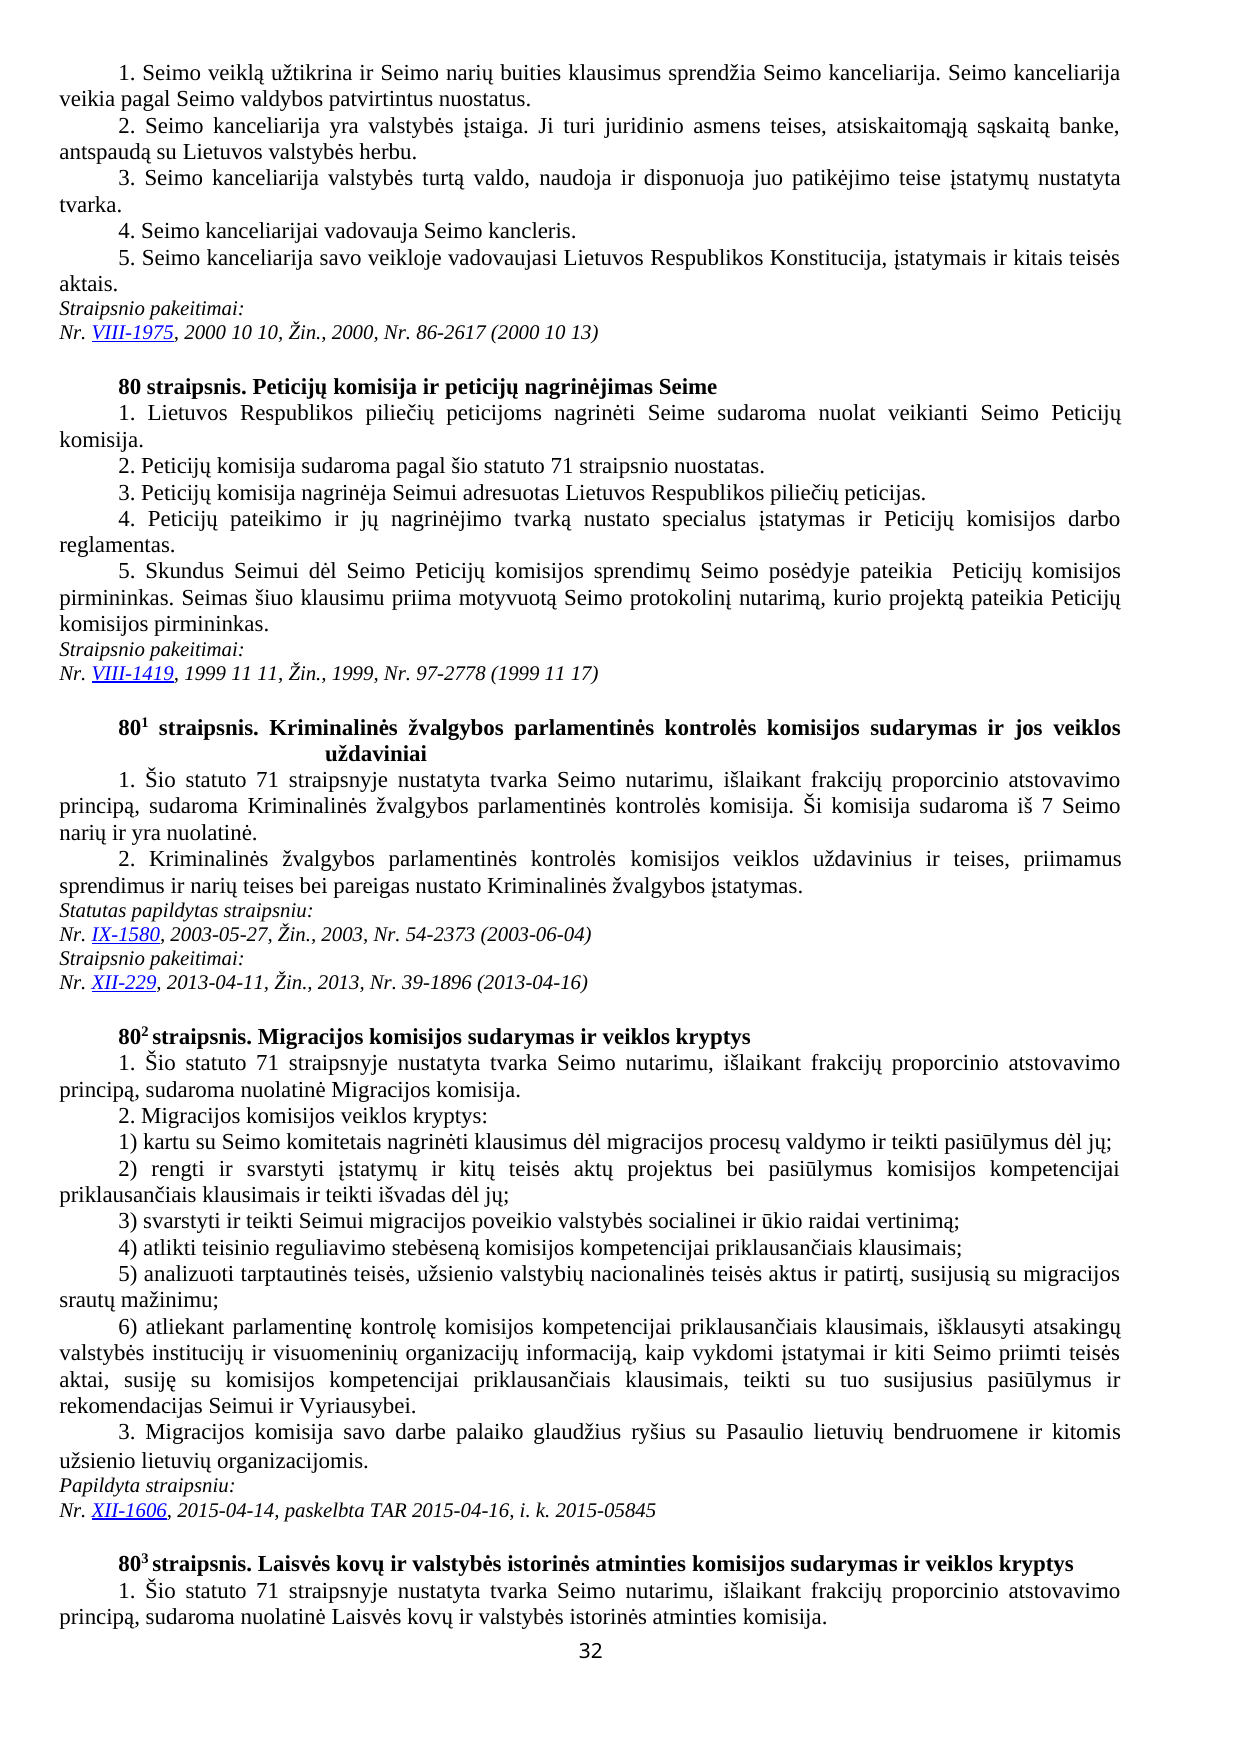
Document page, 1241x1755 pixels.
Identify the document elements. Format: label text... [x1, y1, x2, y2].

text 3. Seimo kanceliarija valstybės turtą valdo, naudoja ir disponuoja juo patikėjimo teise įstatymų nustatyta tvarka. [59, 164, 1122, 217]
text Nr. XII-229, 2013-04-11, Žin., 2013, Nr. 39-1896 (2013-04-16) [59, 970, 1122, 994]
text 1. Šio statuto 71 straipsnyje nustatyta tvarka Seimo nutarimu, išlaikant frakcijų proporcinio atstovavimo principą, sudaroma Kriminalinės žvalgybos parlamentinės kontrolės komisija. Ši komisija sudaroma iš 7 Seimo narių ir yra nuolatinė. [59, 766, 1122, 845]
text 3) svarstyti ir teikti Seimui migracijos poveikio valstybės socialinei ir ūkio raidai vertinimą; [59, 1207, 1122, 1234]
text 2. Seimo kanceliarija yra valstybės įstaiga. Ji turi juridinio asmens teises, atsiskaitomąją sąskaitą banke, antspaudą su Lietuvos valstybės herbu. [59, 112, 1122, 164]
text 5. Seimo kanceliarija savo veikloje vadovaujasi Lietuvos Respublikos Konstitucija, įstatymais ir kitais teisės aktais. [59, 243, 1122, 296]
text Nr. IX-1580, 2003-05-27, Žin., 2003, Nr. 54-2373 (2003-06-04) [59, 922, 1122, 946]
text 2) rengti ir svarstyti įstatymų ir kitų teisės aktų projektus bei pasiūlymus komisijos kompetencijai priklausančiais klausimais ir teikti išvadas dėl jų; [59, 1155, 1122, 1207]
text 5) analizuoti tarptautinės teisės, užsienio valstybių nacionalinės teisės aktus ir patirtį, susijusią su migracijos srautų mažinimu; [59, 1260, 1122, 1313]
text 2. Migracijos komisijos veiklos kryptys: [59, 1102, 1122, 1128]
text 801 straipsnis. Kriminalinės žvalgybos parlamentinės kontrolės komisijos sudarymas ir jos veiklos uždaviniai [118, 713, 1122, 766]
text 1) kartu su Seimo komitetais nagrinėti klausimus dėl migracijos procesų valdymo ir teikti pasiūlymus dėl jų; [59, 1128, 1122, 1155]
text 802 straipsnis. Migracijos komisijos sudarymas ir veiklos kryptys [59, 1023, 1122, 1049]
text 2. Kriminalinės žvalgybos parlamentinės kontrolės komisijos veiklos uždavinius ir teises, priimamus sprendimus ir narių teises bei pareigas nustato Kriminalinės žvalgybos įstatymas. [59, 845, 1122, 898]
text Nr. XII-1606, 2015-04-14, paskelbta TAR 2015-04-16, i. k. 2015-05845 [59, 1497, 1122, 1522]
text 3. Migracijos komisija savo darbe palaiko glaudžius ryšius su Pasaulio lietuvių bendruomene ir kitomis užsienio lietuvių organizacijomis. [59, 1418, 1122, 1473]
text Nr. VIII-1975, 2000 10 10, Žin., 2000, Nr. 86-2617 (2000 10 13) [59, 320, 1122, 344]
text Straipsnio pakeitimai: [59, 946, 1122, 970]
text 803 straipsnis. Laisvės kovų ir valstybės istorinės atminties komisijos sudarymas ir veiklos kryptys [118, 1550, 1122, 1577]
text 80 straipsnis. Peticijų komisija ir peticijų nagrinėjimas Seime [59, 373, 1122, 399]
text 1. Lietuvos Respublikos piliečių peticijoms nagrinėti Seime sudaroma nuolat veikianti Seimo Peticijų komisija. [59, 399, 1122, 452]
text Straipsnio pakeitimai: [59, 296, 1122, 320]
text 1. Šio statuto 71 straipsnyje nustatyta tvarka Seimo nutarimu, išlaikant frakcijų proporcinio atstovavimo principą, sudaroma nuolatinė Migracijos komisija. [59, 1049, 1122, 1102]
text 4) atlikti teisinio reguliavimo stebėseną komisijos kompetencijai priklausančiais klausimais; [59, 1234, 1122, 1260]
text Straipsnio pakeitimai: [59, 637, 1122, 661]
text 4. Seimo kanceliarijai vadovauja Seimo kancleris. [59, 217, 1122, 243]
text Papildyta straipsniu: [59, 1473, 1122, 1497]
text 3. Peticijų komisija nagrinėja Seimui adresuotas Lietuvos Respublikos piliečių peticijas. [59, 478, 1122, 505]
text 5. Skundus Seimui dėl Seimo Peticijų komisijos sprendimų Seimo posėdyje pateikia Peticijų komisijos pirmininkas. Seimas šiuo klausimu priima motyvuotą Seimo protokolinį nutarimą, kurio projektą pateikia Peticijų komisijos pirmininkas. [59, 558, 1122, 637]
text 2. Peticijų komisija sudaroma pagal šio statuto 71 straipsnio nuostatas. [59, 452, 1122, 478]
text 4. Peticijų pateikimo ir jų nagrinėjimo tvarką nustato specialus įstatymas ir Peticijų komisijos darbo reglamentas. [59, 505, 1122, 558]
text 1. Šio statuto 71 straipsnyje nustatyta tvarka Seimo nutarimu, išlaikant frakcijų proporcinio atstovavimo principą, sudaroma nuolatinė Laisvės kovų ir valstybės istorinės atminties komisija. [59, 1577, 1122, 1629]
text 1. Seimo veiklą užtikrina ir Seimo narių buities klausimus sprendžia Seimo kanceliarija. Seimo kanceliarija veikia pagal Seimo valdybos patvirtintus nuostatus. [59, 59, 1122, 112]
text Nr. VIII-1419, 1999 11 11, Žin., 1999, Nr. 97-2778 (1999 11 17) [59, 661, 1122, 685]
text Statutas papildytas straipsniu: [59, 898, 1122, 922]
text 6) atliekant parlamentinę kontrolę komisijos kompetencijai priklausančiais klausimais, išklausyti atsakingų valstybės institucijų ir visuomeninių organizacijų informaciją, kaip vykdomi įstatymai ir kiti Seimo priimti teisės aktai, susiję su komisijos kompetencijai priklausančiais klausimais, teikti su tuo susijusius pasiūlymus ir rekomendacijas Seimui ir Vyriausybei. [59, 1313, 1122, 1418]
